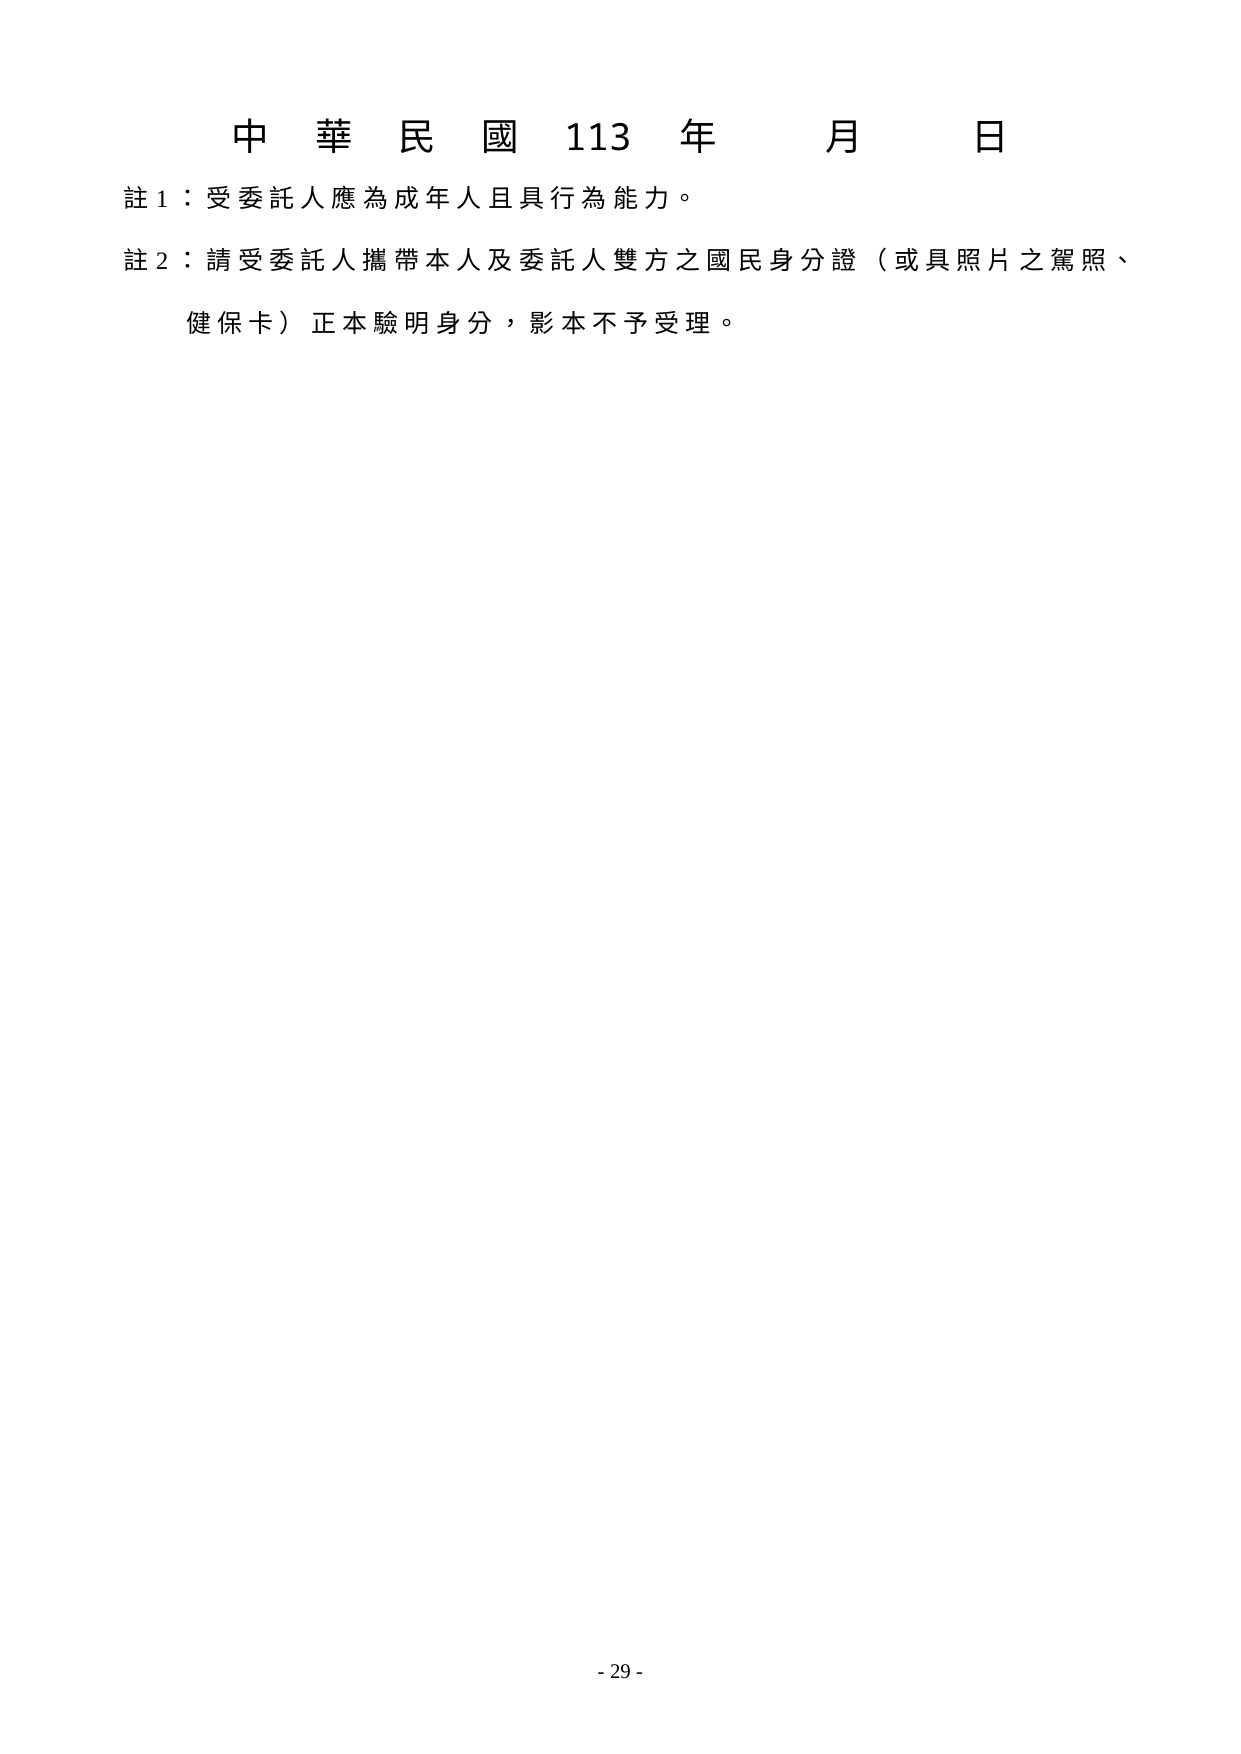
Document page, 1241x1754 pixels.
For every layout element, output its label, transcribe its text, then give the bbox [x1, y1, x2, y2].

text 中 華 民 國 113 年 月 日 [120, 92, 1120, 155]
text 註2：請受委託人攜帶本人及委託人雙方之國民身分證（或具照片之駕照、健保卡）正本驗明身分，影本不予受理。 [120, 217, 1120, 342]
text 註1：受委託人應為成年人且具行為能力。 [120, 155, 1120, 217]
